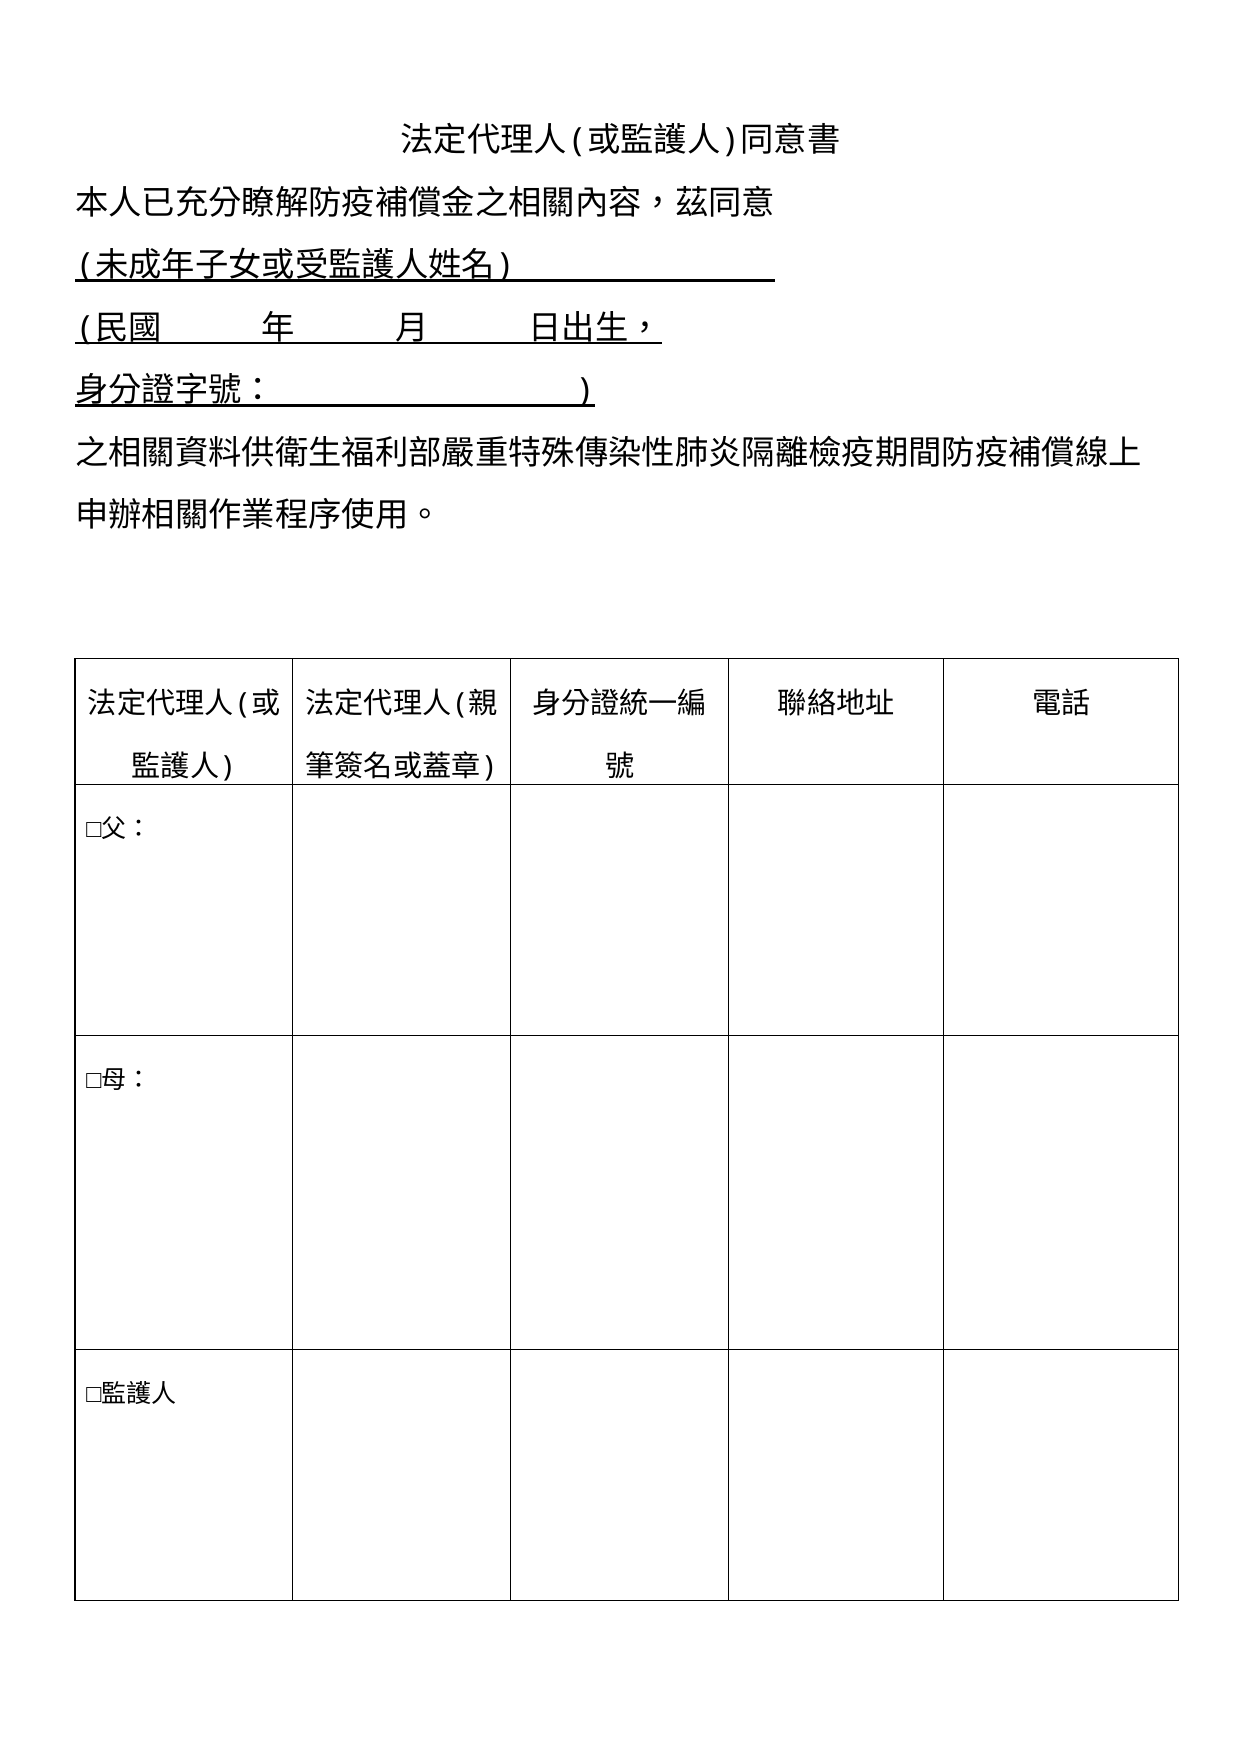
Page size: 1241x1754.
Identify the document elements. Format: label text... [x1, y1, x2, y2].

text 之相關資料供衛生福利部嚴重特殊傳染性肺炎隔離檢疫期間防疫補償線上申辦相關作業程序使用。 [75, 408, 1165, 533]
table_header 法定代理人(親筆簽名或蓋章) [293, 659, 510, 784]
table_header 身分證統一編號 [511, 659, 728, 784]
table_cell □父： [76, 785, 292, 1035]
text 本人已充分瞭解防疫補償金之相關內容，茲同意 [75, 158, 1165, 221]
table_cell [944, 1350, 1178, 1600]
table_cell [944, 785, 1178, 1035]
table_cell □監護人 [76, 1350, 292, 1600]
text 身分證字號： ) [75, 346, 1165, 408]
table_cell [944, 1036, 1178, 1349]
table_cell □母： [76, 1036, 292, 1349]
table_header 電話 [944, 659, 1178, 784]
table_cell [293, 1350, 510, 1600]
table_header 法定代理人(或監護人) [76, 659, 292, 784]
table_cell [511, 1350, 728, 1600]
table_cell [293, 1036, 510, 1349]
text 法定代理人(或監護人)同意書 [75, 96, 1165, 158]
table_header 聯絡地址 [729, 659, 943, 784]
text (民國 年 月 日出生， [75, 283, 1165, 346]
table_cell [729, 1350, 943, 1600]
table_cell [729, 1036, 943, 1349]
text (未成年子女或受監護人姓名) [75, 221, 1165, 283]
table_cell [511, 785, 728, 1035]
table_cell [511, 1036, 728, 1349]
table_cell [293, 785, 510, 1035]
table_cell [729, 785, 943, 1035]
